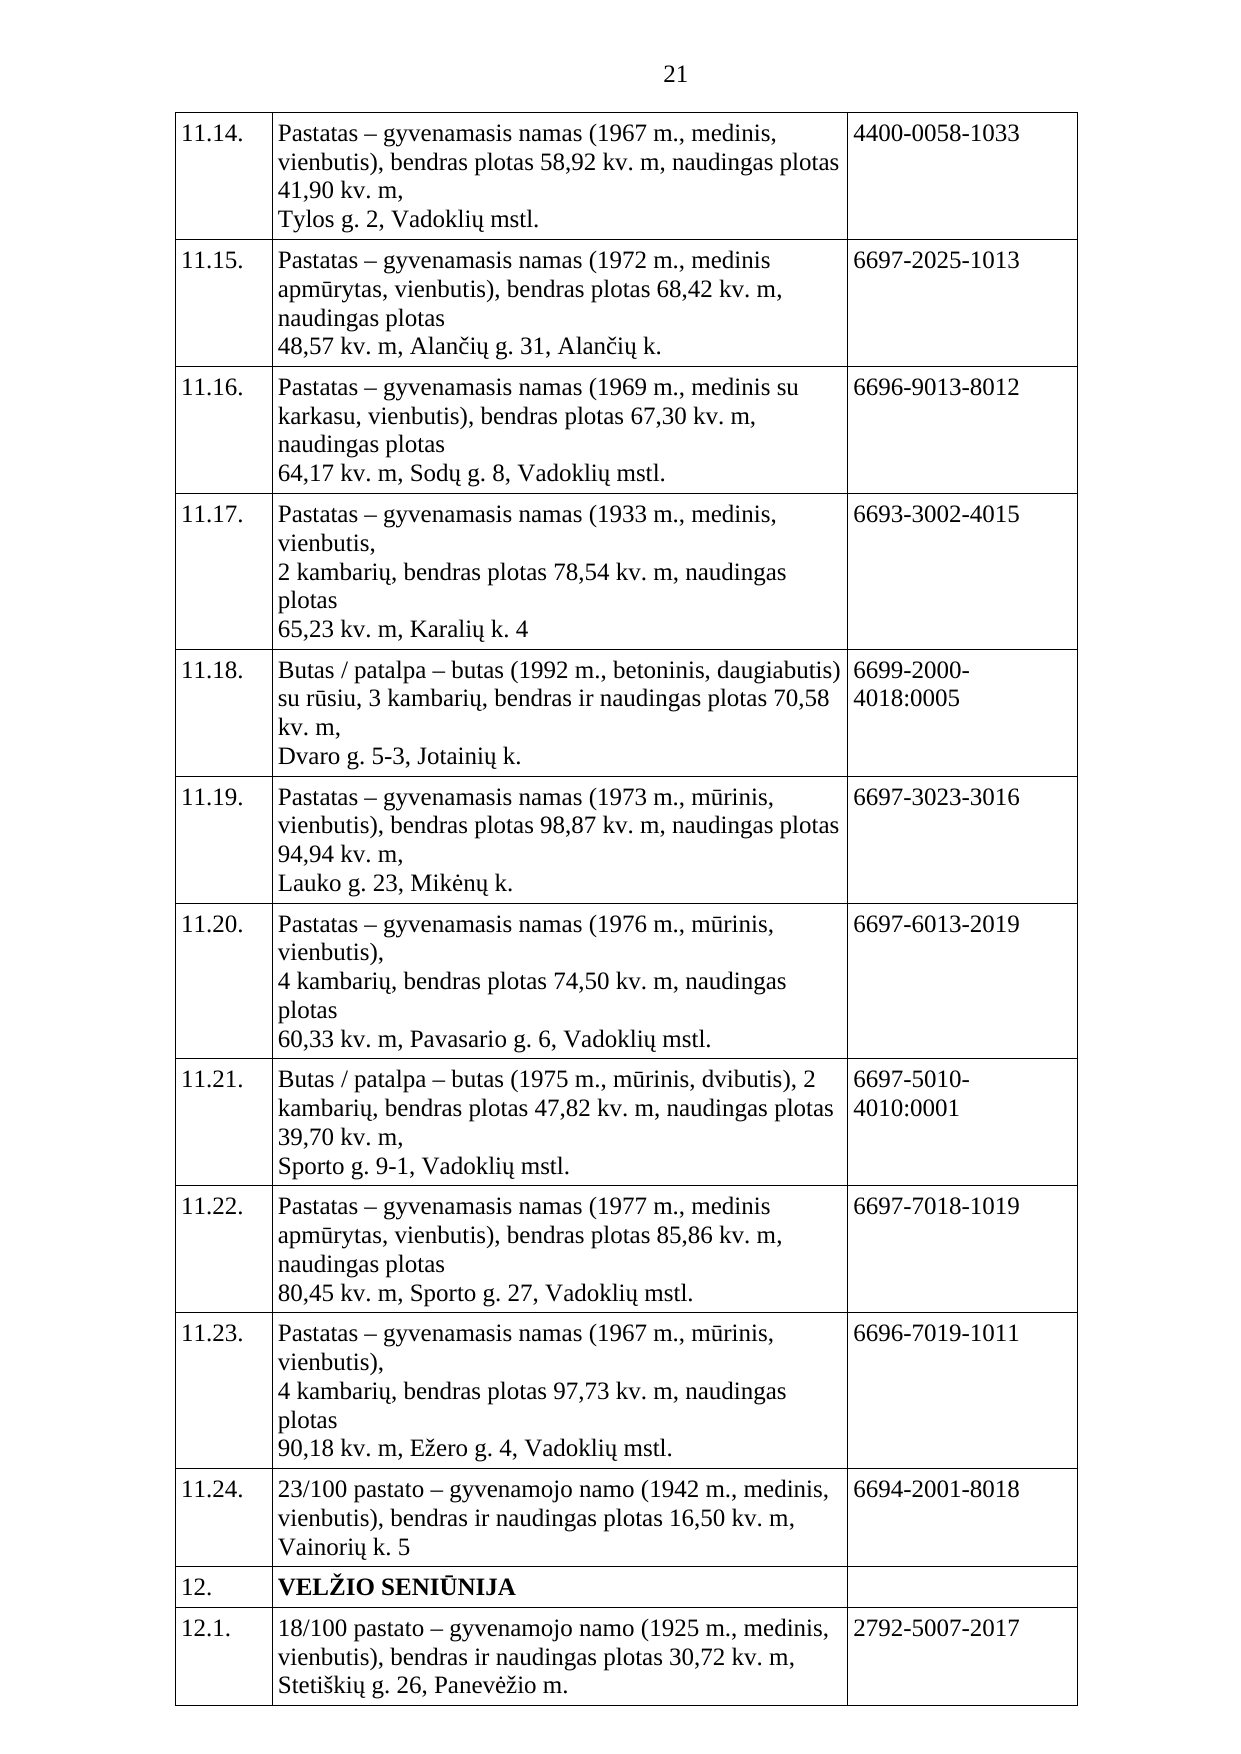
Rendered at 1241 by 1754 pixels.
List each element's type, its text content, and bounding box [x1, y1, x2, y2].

table_cell 6697-2025-1013 [848, 240, 1077, 366]
table_cell 11.21. [176, 1059, 272, 1185]
table_cell VELŽIO SENIŪNIJA [273, 1567, 847, 1607]
table_cell 6696-9013-8012 [848, 367, 1077, 493]
table_cell 11.14. [176, 113, 272, 239]
table_cell 11.19. [176, 777, 272, 902]
table_cell Pastatas – gyvenamasis namas (1967 m., medinis, vienbutis), bendras plotas 58,92 kv. m, naudingas plotas 41,90 kv. m, Tylos g. 2, Vadoklių mstl. [273, 113, 847, 239]
table_cell 12. [176, 1567, 272, 1607]
table_cell 11.23. [176, 1313, 272, 1468]
table_cell 11.18. [176, 650, 272, 776]
table_cell Pastatas – gyvenamasis namas (1972 m., medinis apmūrytas, vienbutis), bendras plotas 68,42 kv. m, naudingas plotas 48,57 kv. m, Alančių g. 31, Alančių k. [273, 240, 847, 366]
table_cell 11.22. [176, 1186, 272, 1312]
table_cell 11.17. [176, 494, 272, 648]
table_cell [848, 1567, 1077, 1607]
table_cell 6694-2001-8018 [848, 1469, 1077, 1566]
table_cell 6697-5010-4010:0001 [848, 1059, 1077, 1185]
table_cell Pastatas – gyvenamasis namas (1973 m., mūrinis, vienbutis), bendras plotas 98,87 kv. m, naudingas plotas 94,94 kv. m, Lauko g. 23, Mikėnų k. [273, 777, 847, 902]
table_cell 11.16. [176, 367, 272, 493]
table_cell Butas / patalpa – butas (1992 m., betoninis, daugiabutis) su rūsiu, 3 kambarių, bendras ir naudingas plotas 70,58 kv. m, Dvaro g. 5-3, Jotainių k. [273, 650, 847, 776]
table_cell Pastatas – gyvenamasis namas (1933 m., medinis, vienbutis, 2 kambarių, bendras plotas 78,54 kv. m, naudingas plotas 65,23 kv. m, Karalių k. 4 [273, 494, 847, 648]
table_cell Pastatas – gyvenamasis namas (1969 m., medinis su karkasu, vienbutis), bendras plotas 67,30 kv. m, naudingas plotas 64,17 kv. m, Sodų g. 8, Vadoklių mstl. [273, 367, 847, 493]
table_cell 11.24. [176, 1469, 272, 1566]
table_cell 6699-2000-4018:0005 [848, 650, 1077, 776]
table_cell Butas / patalpa – butas (1975 m., mūrinis, dvibutis), 2 kambarių, bendras plotas 47,82 kv. m, naudingas plotas 39,70 kv. m, Sporto g. 9-1, Vadoklių mstl. [273, 1059, 847, 1185]
table_cell Pastatas – gyvenamasis namas (1976 m., mūrinis, vienbutis), 4 kambarių, bendras plotas 74,50 kv. m, naudingas plotas 60,33 kv. m, Pavasario g. 6, Vadoklių mstl. [273, 904, 847, 1058]
table_cell 23/100 pastato – gyvenamojo namo (1942 m., medinis, vienbutis), bendras ir naudingas plotas 16,50 kv. m, Vainorių k. 5 [273, 1469, 847, 1566]
table_cell 12.1. [176, 1608, 272, 1705]
table_cell 6697-7018-1019 [848, 1186, 1077, 1312]
table_cell Pastatas – gyvenamasis namas (1977 m., medinis apmūrytas, vienbutis), bendras plotas 85,86 kv. m, naudingas plotas 80,45 kv. m, Sporto g. 27, Vadoklių mstl. [273, 1186, 847, 1312]
table_cell 6697-3023-3016 [848, 777, 1077, 902]
table_cell 4400-0058-1033 [848, 113, 1077, 239]
table_cell 18/100 pastato – gyvenamojo namo (1925 m., medinis, vienbutis), bendras ir naudingas plotas 30,72 kv. m, Stetiškių g. 26, Panevėžio m. [273, 1608, 847, 1705]
table_cell 11.20. [176, 904, 272, 1058]
table_cell 6697-6013-2019 [848, 904, 1077, 1058]
table_cell 11.15. [176, 240, 272, 366]
table_cell Pastatas – gyvenamasis namas (1967 m., mūrinis, vienbutis), 4 kambarių, bendras plotas 97,73 kv. m, naudingas plotas 90,18 kv. m, Ežero g. 4, Vadoklių mstl. [273, 1313, 847, 1468]
table_cell 6696-7019-1011 [848, 1313, 1077, 1468]
table_cell 6693-3002-4015 [848, 494, 1077, 648]
table_cell 2792-5007-2017 [848, 1608, 1077, 1705]
